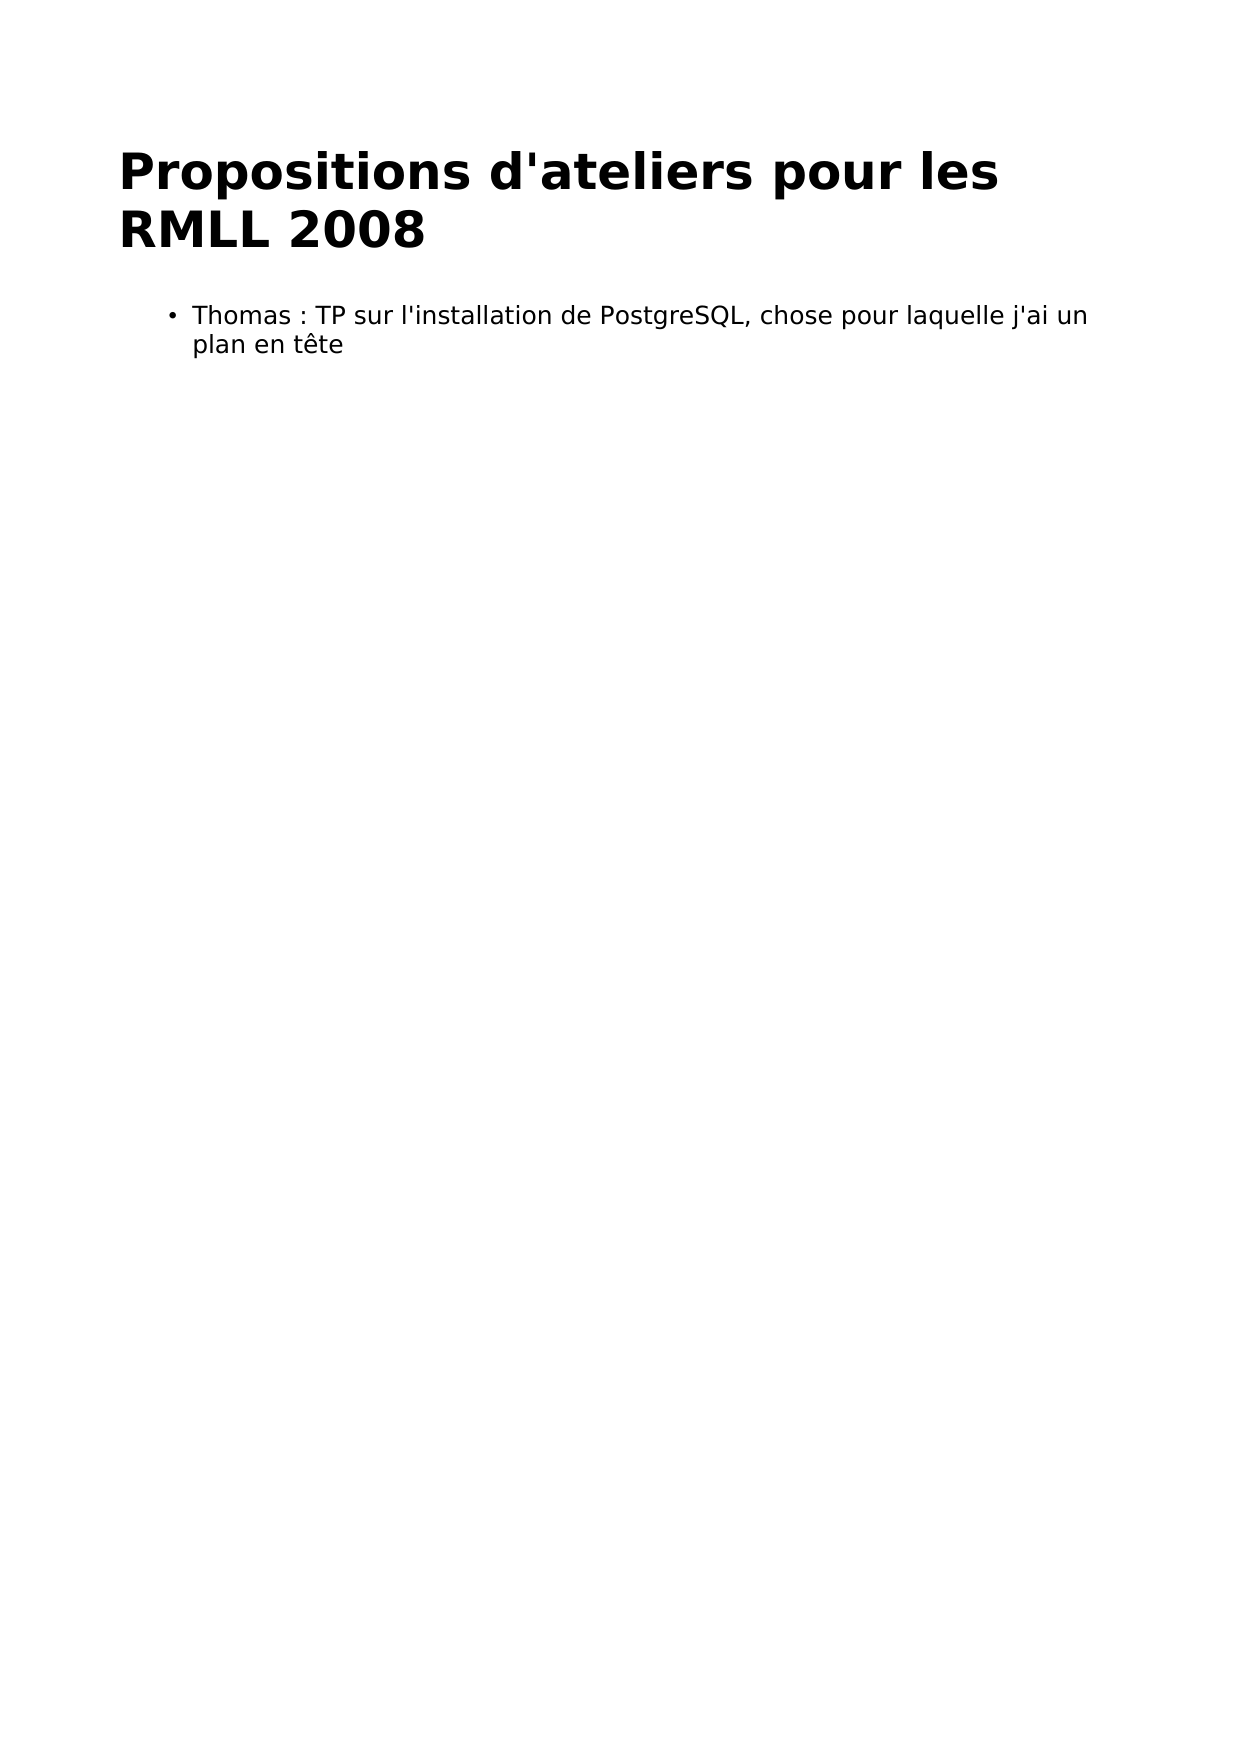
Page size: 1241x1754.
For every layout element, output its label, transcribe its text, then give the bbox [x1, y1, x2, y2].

list Thomas : TP sur l'installation de PostgreSQL, chose pour laquelle j'ai un plan en tête [177, 302, 1122, 360]
subtitle Propositions d'ateliers pour les RMLL 2008 [118, 143, 1122, 259]
